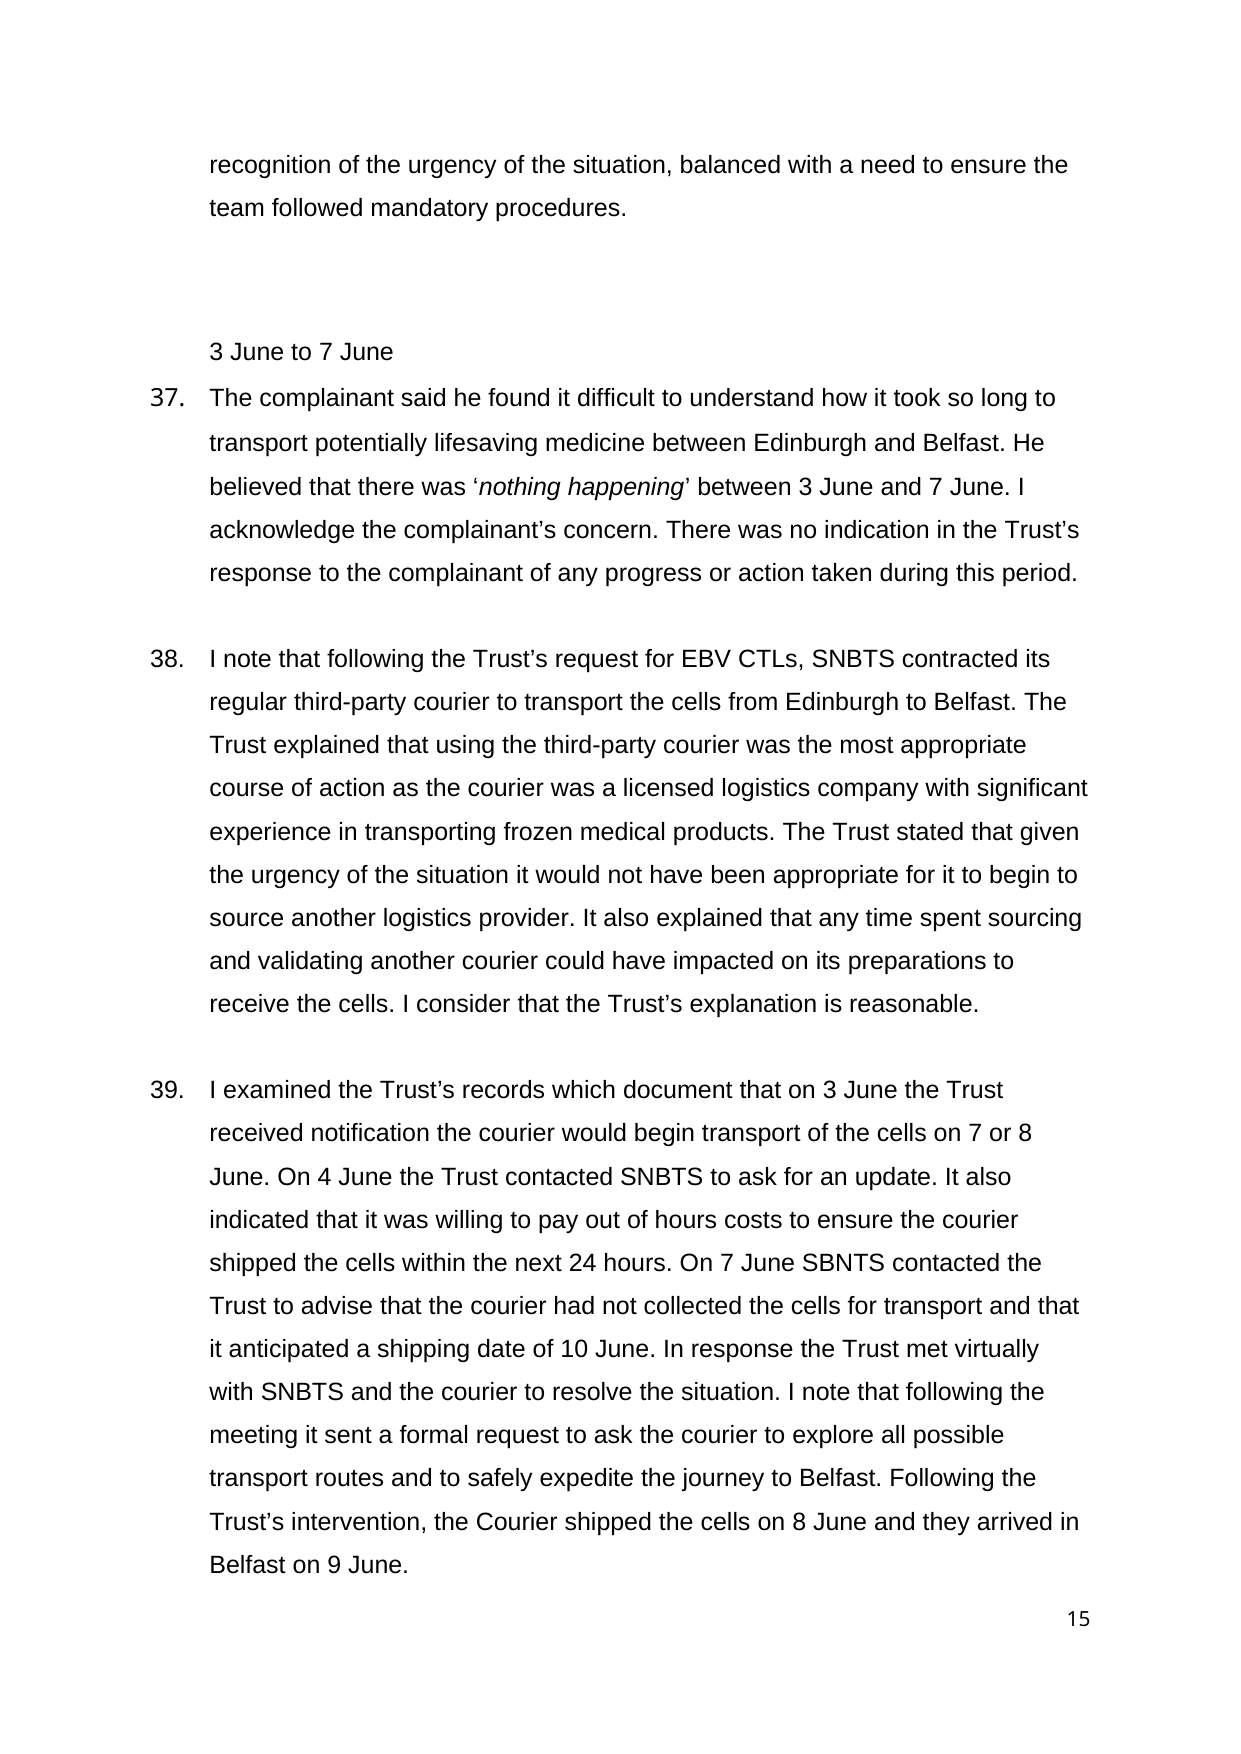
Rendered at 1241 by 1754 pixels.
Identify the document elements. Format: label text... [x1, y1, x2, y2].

text 3 June to 7 June [209, 337, 1090, 366]
list recognition of the urgency of the situation, balanced with a need to ensure the team followed mandatory procedures. [150, 150, 1090, 222]
list I note that following the Trust’s request for EBV CTLs, SNBTS contracted its regular third-party courier to transport the cells from Edinburgh to Belfast. The Trust explained that using the third-party courier was the most appropriate course of action as the courier was a licensed logistics company with significant experience in transporting frozen medical products. The Trust stated that given the urgency of the situation it would not have been appropriate for it to begin to source another logistics provider. It also explained that any time spent sourcing and validating another courier could have impacted on its preparations to receive the cells. I consider that the Trust’s explanation is reasonable. [150, 644, 1090, 1018]
list I examined the Trust’s records which document that on 3 June the Trust received notification the courier would begin transport of the cells on 7 or 8 June. On 4 June the Trust contacted SNBTS to ask for an update. It also indicated that it was willing to pay out of hours costs to ensure the courier shipped the cells within the next 24 hours. On 7 June SBNTS contacted the Trust to advise that the courier had not collected the cells for transport and that it anticipated a shipping date of 10 June. In response the Trust met virtually with SNBTS and the courier to resolve the situation. I note that following the meeting it sent a formal request to ask the courier to explore all possible transport routes and to safely expedite the journey to Belfast. Following the Trust’s intervention, the Courier shipped the cells on 8 June and they arrived in Belfast on 9 June. [150, 1075, 1090, 1578]
list The complainant said he found it difficult to understand how it took so long to transport potentially lifesaving medicine between Edinburgh and Belfast. He believed that there was ‘nothing happening’ between 3 June and 7 June. I acknowledge the complainant’s concern. There was no indication in the Trust’s response to the complainant of any progress or action taken during this period. [150, 380, 1090, 587]
